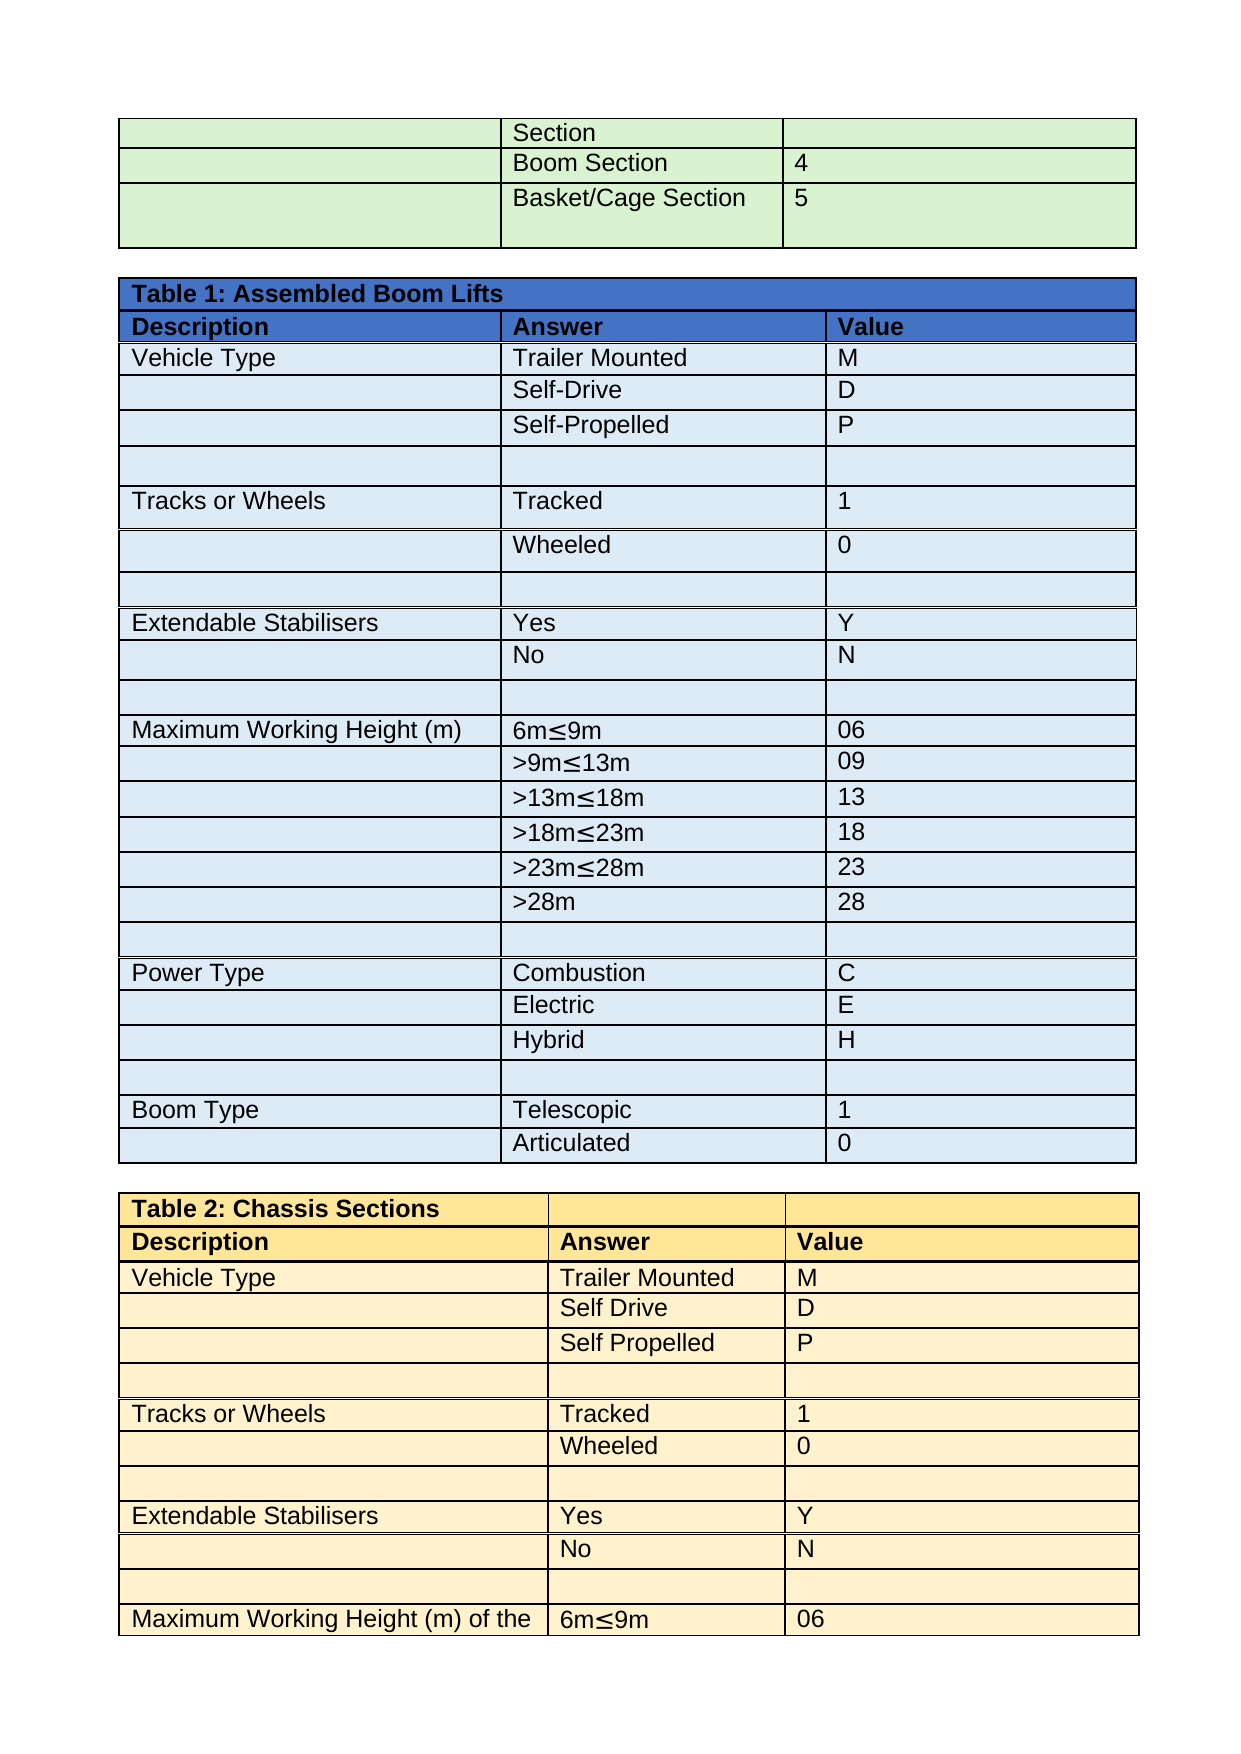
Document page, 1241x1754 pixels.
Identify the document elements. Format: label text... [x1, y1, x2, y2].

table_cell [120, 1129, 500, 1162]
table_cell [120, 119, 500, 147]
table_cell 1 [827, 487, 1135, 528]
table_cell [120, 573, 500, 606]
table_cell [120, 1026, 500, 1059]
table_cell [120, 747, 500, 780]
table_header [549, 1194, 785, 1225]
table_cell [120, 818, 500, 851]
table_cell M [786, 1263, 1138, 1292]
table_cell Wheeled [502, 531, 825, 571]
table_cell 23 [827, 853, 1135, 886]
table_cell [502, 447, 825, 485]
table_cell D [827, 376, 1135, 409]
table_cell Description [120, 1228, 548, 1260]
table_cell [784, 119, 1135, 147]
table_cell >18m≤23m [502, 818, 825, 851]
table_cell 1 [827, 1096, 1135, 1127]
table_cell Self Propelled [549, 1329, 784, 1362]
table_cell Electric [502, 991, 825, 1024]
table_header [786, 1194, 1138, 1225]
table_cell [120, 376, 500, 409]
table_cell Y [827, 609, 1136, 639]
table_cell >9m≤13m [502, 747, 825, 780]
table_cell Tracked [549, 1400, 784, 1430]
table_cell [786, 1467, 1138, 1500]
table_cell [120, 411, 500, 445]
table_cell [502, 923, 825, 956]
table_cell 09 [827, 747, 1135, 780]
table_cell Boom Type [120, 1096, 500, 1127]
table_cell [120, 853, 500, 886]
table_cell Self-Propelled [502, 411, 825, 445]
table_cell 13 [827, 782, 1135, 816]
table_cell Trailer Mounted [502, 344, 825, 374]
table_cell [827, 573, 1135, 606]
table_cell [120, 531, 500, 571]
table_cell 28 [827, 888, 1135, 921]
table_cell [786, 1364, 1138, 1397]
table_cell 06 [786, 1605, 1138, 1635]
table_cell No [549, 1535, 784, 1568]
table_cell [120, 1061, 500, 1094]
table_cell 4 [784, 149, 1135, 182]
table_cell Vehicle Type [120, 344, 500, 374]
table_cell Maximum Working Height (m) [120, 716, 500, 745]
table_cell Trailer Mounted [549, 1263, 784, 1292]
table_cell Self-Drive [502, 376, 825, 409]
table_cell [120, 1364, 547, 1397]
table_cell C [827, 959, 1135, 989]
table_cell 1 [786, 1400, 1138, 1430]
table_cell [549, 1467, 784, 1500]
table_cell [827, 447, 1135, 485]
table_cell [120, 641, 500, 679]
table_cell Yes [549, 1502, 784, 1532]
table_cell Description [120, 312, 500, 341]
table_cell 5 [784, 184, 1135, 247]
table_cell Self Drive [549, 1294, 784, 1327]
table_cell 6m≤9m [502, 716, 825, 745]
table_cell 0 [827, 1129, 1135, 1162]
table_cell [120, 782, 500, 816]
table_cell [120, 1329, 547, 1362]
table_cell [120, 1294, 547, 1327]
table_cell [120, 184, 500, 247]
table_cell [827, 923, 1135, 956]
table_cell Basket/Cage Section [502, 184, 782, 247]
table_cell Tracks or Wheels [120, 1400, 547, 1430]
table_cell [120, 681, 500, 714]
table_cell 06 [827, 716, 1135, 745]
table_cell [120, 923, 500, 956]
table_cell Answer [549, 1228, 785, 1260]
table_cell P [786, 1329, 1138, 1362]
table_cell Boom Section [502, 149, 782, 182]
table_cell Wheeled [549, 1432, 784, 1465]
table_cell Maximum Working Height (m) of the [120, 1605, 547, 1635]
table_cell [120, 1570, 547, 1603]
table_cell Tracks or Wheels [120, 487, 500, 528]
table_cell Combustion [502, 959, 825, 989]
table_cell Articulated [502, 1129, 825, 1162]
table_cell >23m≤28m [502, 853, 825, 886]
table_cell Answer [502, 312, 825, 341]
table_cell [786, 1570, 1138, 1603]
table_cell [827, 681, 1135, 714]
table_header Table 2: Chassis Sections [120, 1194, 548, 1225]
table_cell P [827, 411, 1135, 445]
table_cell [120, 1467, 547, 1500]
table_cell Power Type [120, 959, 500, 989]
table_cell [120, 1432, 547, 1465]
table_cell [120, 149, 500, 182]
table_cell [120, 1535, 547, 1568]
table_cell H [827, 1026, 1135, 1059]
table_cell [120, 888, 500, 921]
table_cell Tracked [502, 487, 825, 528]
table_cell Value [786, 1228, 1138, 1260]
table_cell >13m≤18m [502, 782, 825, 816]
table_cell [549, 1364, 784, 1397]
table_cell 0 [827, 531, 1135, 571]
table_cell E [827, 991, 1135, 1024]
table_cell [549, 1570, 784, 1603]
table_header Table 1: Assembled Boom Lifts [120, 279, 1135, 309]
table_cell Hybrid [502, 1026, 825, 1059]
table_cell Section [502, 119, 782, 147]
table_cell [120, 447, 500, 485]
table_cell [502, 1061, 825, 1094]
table_cell M [827, 344, 1135, 374]
table_cell >28m [502, 888, 825, 921]
table_cell Vehicle Type [120, 1263, 547, 1292]
table_cell Yes [502, 609, 825, 639]
table_cell Extendable Stabilisers [120, 609, 500, 639]
table_cell [120, 991, 500, 1024]
table_cell 0 [786, 1432, 1138, 1465]
table_cell [827, 1061, 1135, 1094]
table_cell 18 [827, 818, 1135, 851]
table_cell [502, 573, 825, 606]
table_cell No [502, 641, 825, 679]
table_cell D [786, 1294, 1138, 1327]
table_cell [502, 681, 825, 714]
table_cell Telescopic [502, 1096, 825, 1127]
table_cell Y [786, 1502, 1138, 1532]
table_cell N [786, 1535, 1138, 1568]
table_cell Value [827, 312, 1135, 341]
table_cell Extendable Stabilisers [120, 1502, 547, 1532]
table_cell 6m≤9m [549, 1605, 784, 1635]
table_cell N [827, 641, 1136, 679]
